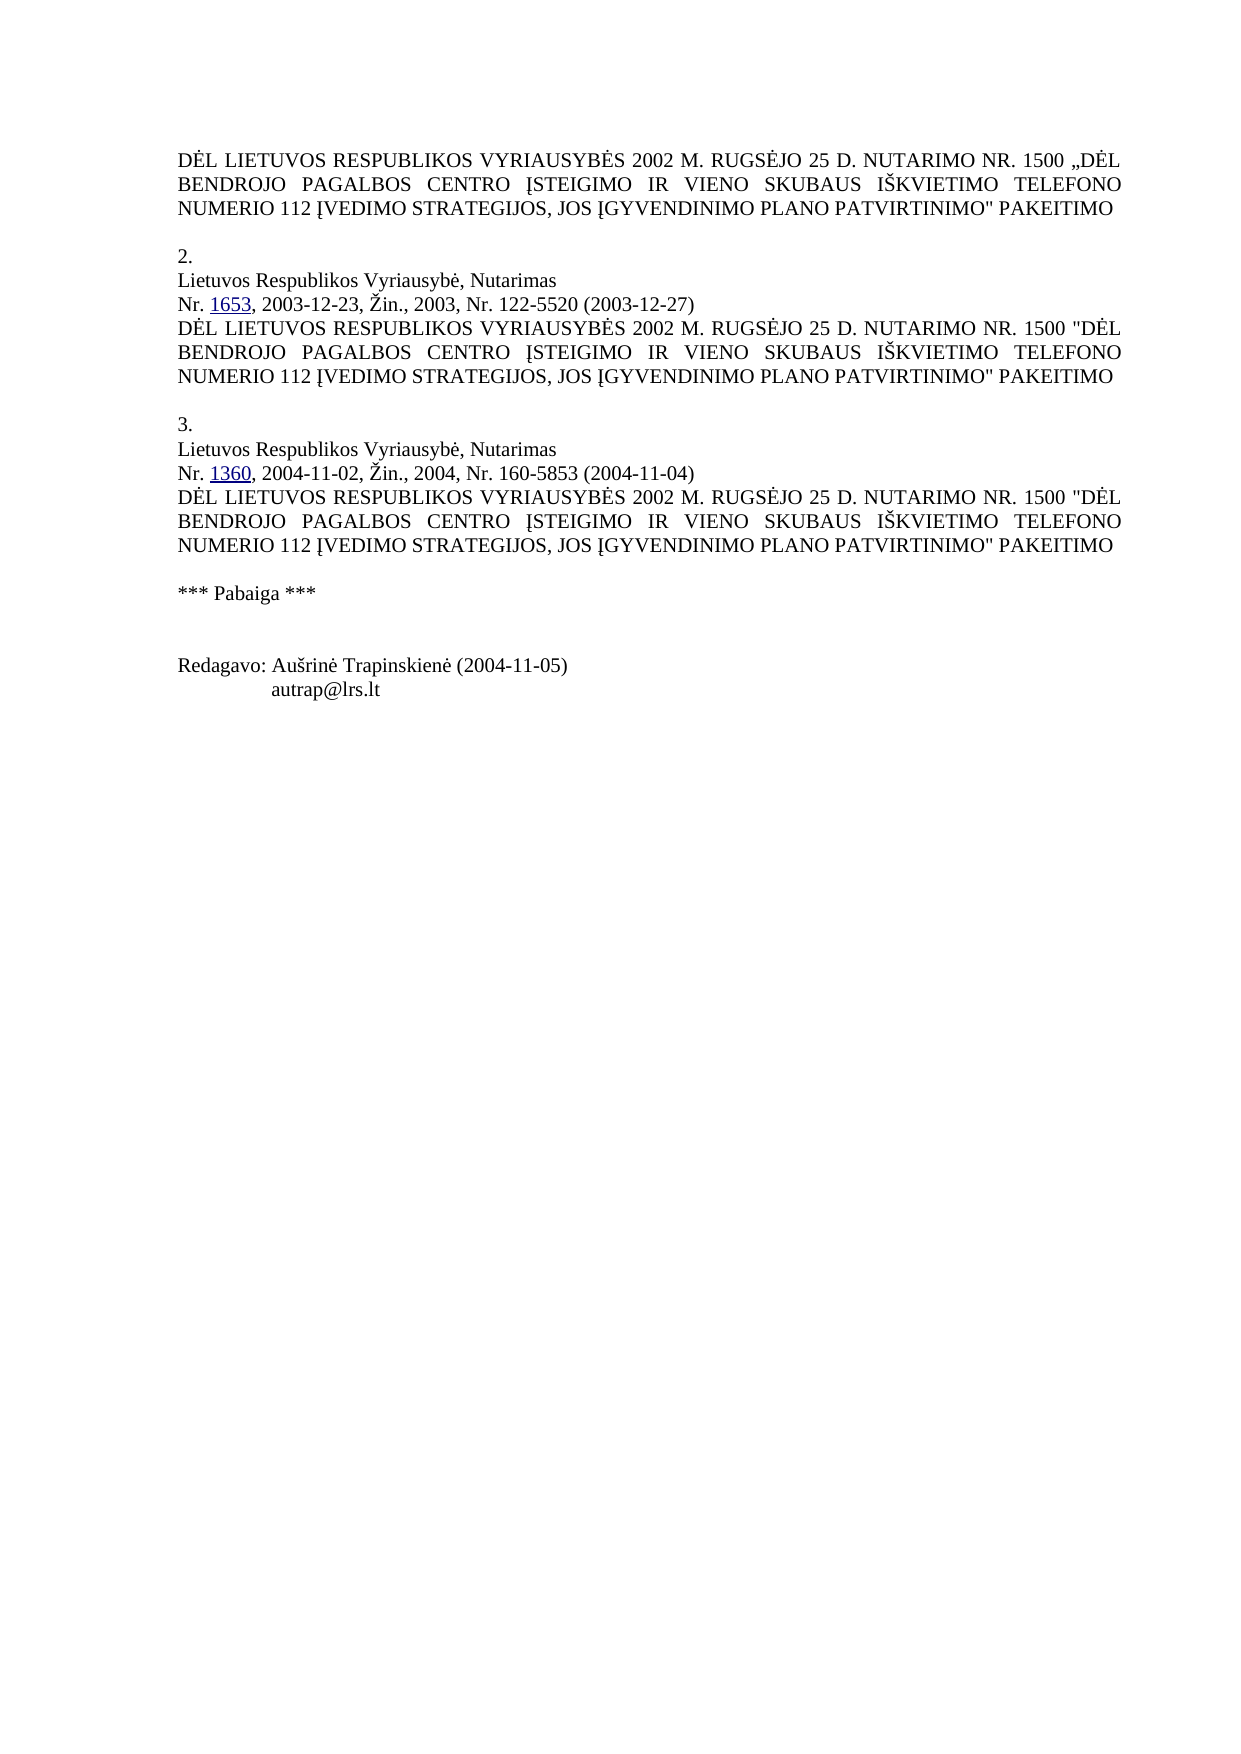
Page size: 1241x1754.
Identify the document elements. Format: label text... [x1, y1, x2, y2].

text DĖL LIETUVOS RESPUBLIKOS VYRIAUSYBĖS 2002 M. RUGSĖJO 25 D. NUTARIMO NR. 1500 "DĖL BENDROJO PAGALBOS CENTRO ĮSTEIGIMO IR VIENO SKUBAUS IŠKVIETIMO TELEFONO NUMERIO 112 ĮVEDIMO STRATEGIJOS, JOS ĮGYVENDINIMO PLANO PATVIRTINIMO" PAKEITIMO [177, 484, 1122, 557]
text *** Pabaiga *** [177, 581, 1122, 605]
text Lietuvos Respublikos Vyriausybė, Nutarimas [177, 436, 1122, 461]
text 3. [177, 412, 1122, 436]
text Nr. 1360, 2004-11-02, Žin., 2004, Nr. 160-5853 (2004-11-04) [177, 461, 1122, 484]
text autrap@lrs.lt [177, 677, 1122, 701]
text 2. [177, 244, 1122, 268]
text Lietuvos Respublikos Vyriausybė, Nutarimas [177, 268, 1122, 292]
text DĖL LIETUVOS RESPUBLIKOS VYRIAUSYBĖS 2002 M. RUGSĖJO 25 D. NUTARIMO NR. 1500 „DĖL BENDROJO PAGALBOS CENTRO ĮSTEIGIMO IR VIENO SKUBAUS IŠKVIETIMO TELEFONO NUMERIO 112 ĮVEDIMO STRATEGIJOS, JOS ĮGYVENDINIMO PLANO PATVIRTINIMO" PAKEITIMO [177, 148, 1122, 220]
text DĖL LIETUVOS RESPUBLIKOS VYRIAUSYBĖS 2002 M. RUGSĖJO 25 D. NUTARIMO NR. 1500 "DĖL BENDROJO PAGALBOS CENTRO ĮSTEIGIMO IR VIENO SKUBAUS IŠKVIETIMO TELEFONO NUMERIO 112 ĮVEDIMO STRATEGIJOS, JOS ĮGYVENDINIMO PLANO PATVIRTINIMO" PAKEITIMO [177, 316, 1122, 388]
text Nr. 1653, 2003-12-23, Žin., 2003, Nr. 122-5520 (2003-12-27) [177, 292, 1122, 316]
text Redagavo: Aušrinė Trapinskienė (2004-11-05) [177, 653, 1122, 677]
